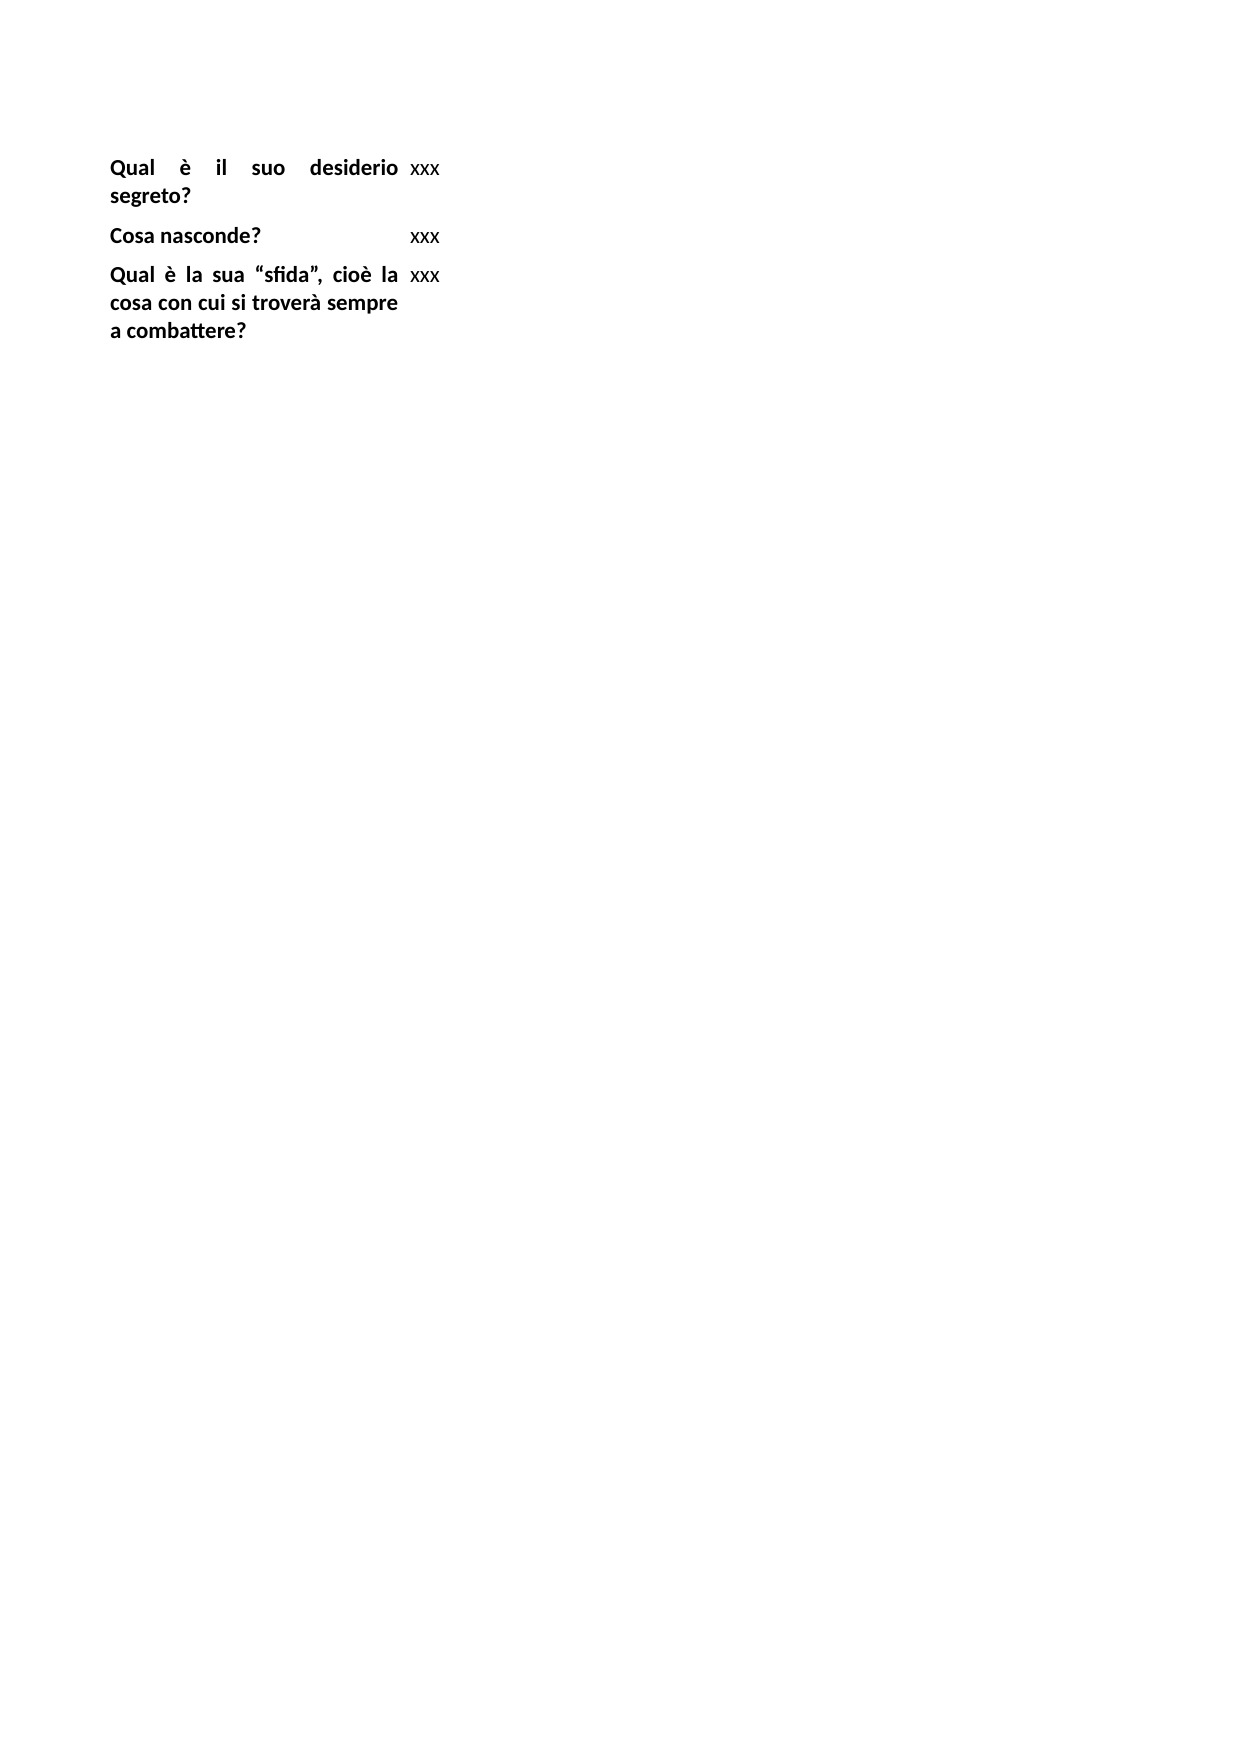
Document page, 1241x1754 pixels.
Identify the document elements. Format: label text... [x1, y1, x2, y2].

table_cell xxx [404, 148, 1098, 215]
table_cell Qual è la sua “sfida”, cioè la cosa con cui si troverà sempre a combattere? [104, 255, 404, 350]
table_cell xxx [404, 255, 1098, 350]
table_cell Cosa nasconde? [104, 215, 404, 254]
table_cell Qual è il suo desiderio segreto? [104, 148, 404, 215]
table_cell xxx [404, 215, 1098, 254]
